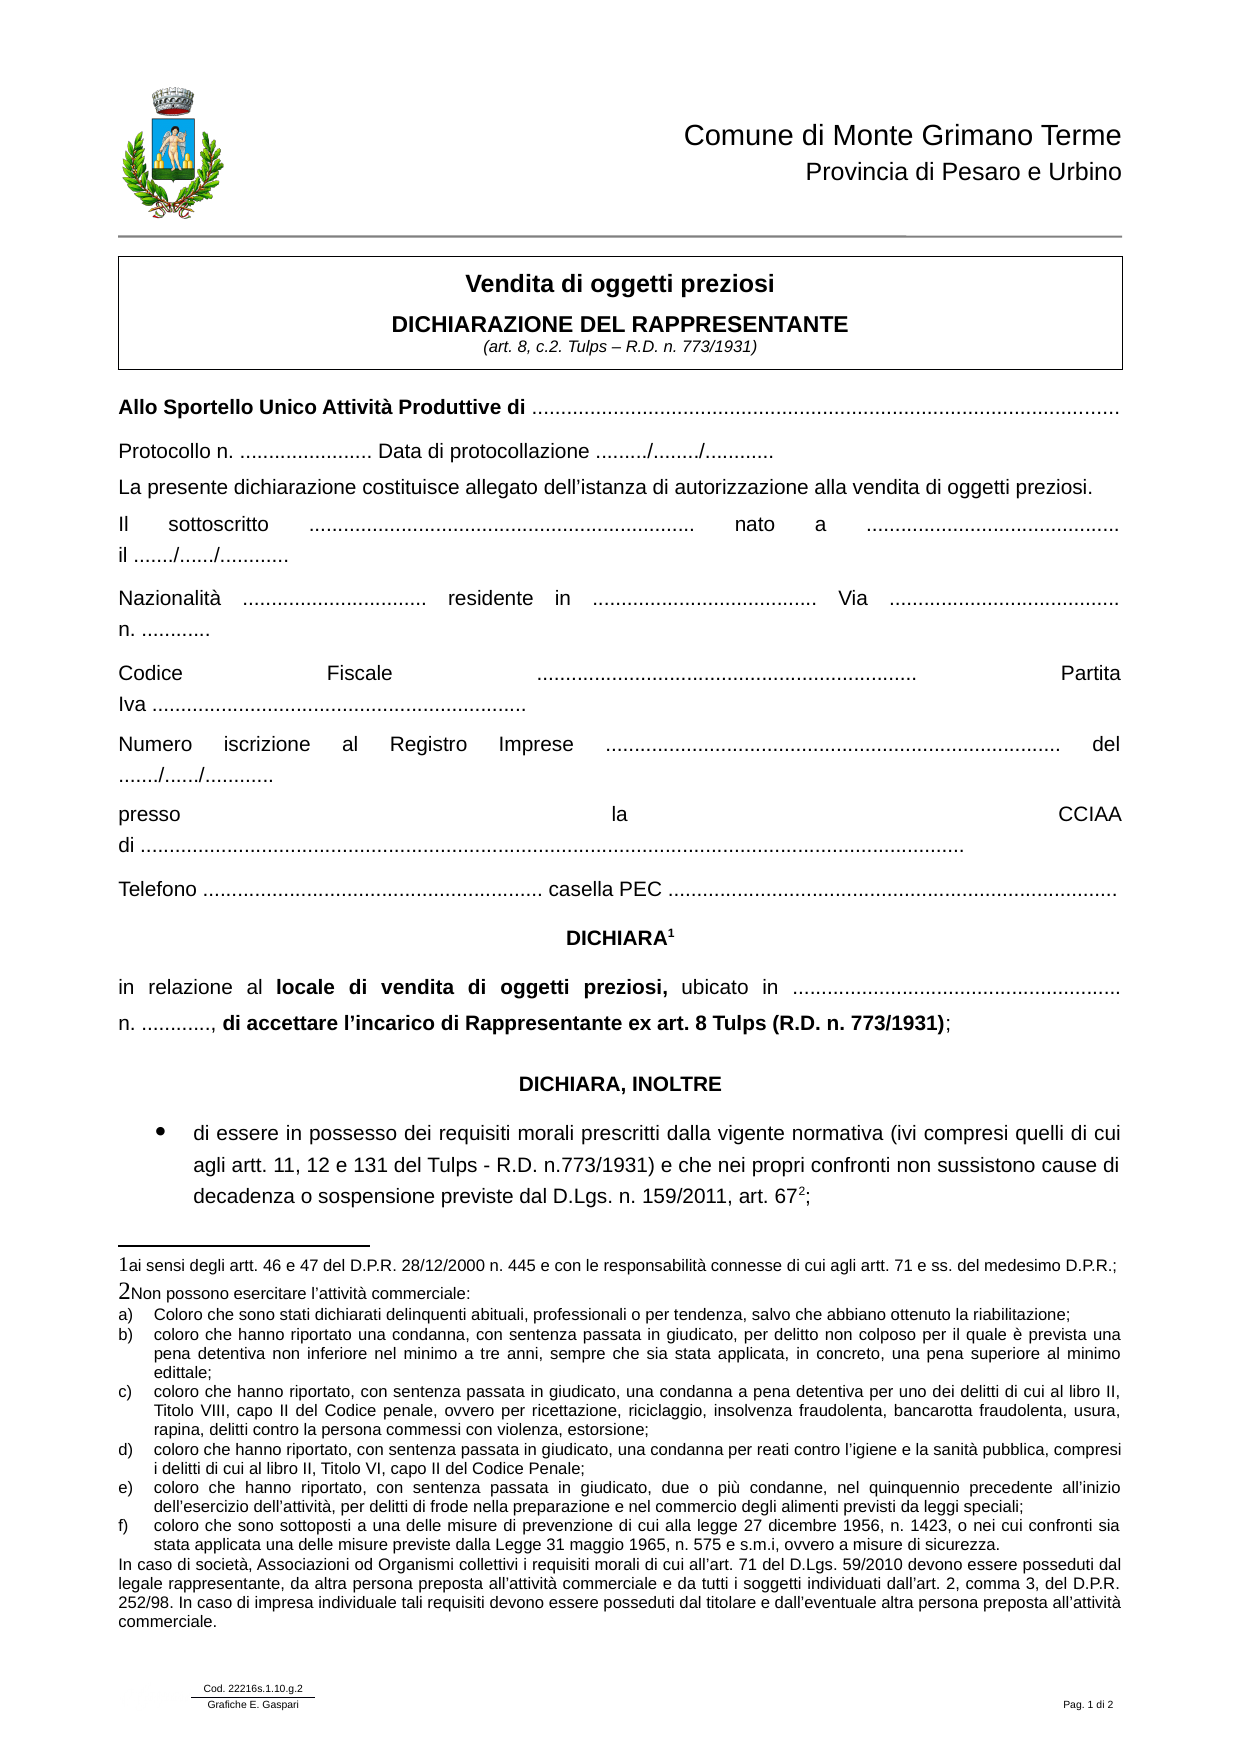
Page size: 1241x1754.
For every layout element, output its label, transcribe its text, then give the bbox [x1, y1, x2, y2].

list Coloro che sono stati dichiarati delinquenti abituali, professionali o per tendenza, salvo che abbiano ottenuto la riabilitazione; [118, 1305, 1122, 1324]
list Non possono esercitare l’attività commerciale: [118, 1276, 1122, 1305]
text Protocollo n. ....................... Data di protocollazione ........./......../............ [118, 438, 1122, 462]
picture [122, 87, 224, 219]
text Allo Sportello Unico Attività Produttive di [118, 395, 1122, 419]
text presso la CCIAA di ............................................................................................................................................... [118, 802, 1122, 857]
list di essere in possesso dei requisiti morali prescritti dalla vigente normativa (ivi compresi quelli di cui agli artt. 11, 12 e 131 del Tulps - R.D. n.773/1931) e che nei propri confronti non sussistono cause di decadenza o sospensione previste dal D.Lgs. n. 159/2011, art. 67; [156, 1121, 1122, 1208]
text Il sottoscritto ................................................................... nato a ............................................ il ......./....../............ [118, 511, 1122, 566]
text Telefono ........................................................... casella PEC .............................................................................. [118, 877, 1122, 901]
text DICHIARA [118, 926, 1122, 950]
text Codice Fiscale .................................................................. Partita Iva ................................................................. [118, 661, 1122, 716]
text Nazionalità ................................ residente in ....................................... Via ........................................ n. ............ [118, 586, 1122, 641]
list coloro che hanno riportato, con sentenza passata in giudicato, una condanna a pena detentiva per uno dei delitti di cui al libro II, Titolo VIII, capo II del Codice penale, ovvero per ricettazione, riciclaggio, insolvenza fraudolenta, bancarotta fraudolenta, usura, rapina, delitti contro la persona commessi con violenza, estorsione; [118, 1382, 1122, 1439]
list coloro che hanno riportato, con sentenza passata in giudicato, due o più condanne, nel quinquennio precedente all’inizio dell’esercizio dell’attività, per delitti di frode nella preparazione e nel commercio degli alimenti previsti da leggi speciali; [118, 1478, 1122, 1516]
text Provincia di Pesaro e Urbino [224, 157, 1122, 185]
text DICHIARA, INOLTRE [118, 1072, 1122, 1096]
list In caso di società, Associazioni od Organismi collettivi i requisiti morali di cui all’art. 71 del D.Lgs. 59/2010 devono essere posseduti dal legale rappresentante, da altra persona preposta all’attività commerciale e da tutti i soggetti individuati dall’art. 2, comma 3, del D.P.R. 252/98. In caso di impresa individuale tali requisiti devono essere posseduti dal titolare e dall’eventuale altra persona preposta all’attività commerciale. [118, 1554, 1122, 1631]
text ai sensi degli artt. 46 e 47 del D.P.R. 28/12/2000 n. 445 e con le responsabilità connesse di cui agli artt. 71 e ss. del medesimo D.P.R.; [118, 1252, 1122, 1276]
list coloro che hanno riportato, con sentenza passata in giudicato, una condanna per reati contro l’igiene e la sanità pubblica, compresi i delitti di cui al libro II, Titolo VI, capo II del Codice Penale; [118, 1439, 1122, 1478]
list coloro che sono sottoposti a una delle misure di prevenzione di cui alla legge 27 dicembre 1956, n. 1423, o nei cui confronti sia stata applicata una delle misure previste dalla Legge 31 maggio 1965, n. 575 e s.m.i, ovvero a misure di sicurezza. [118, 1516, 1122, 1554]
list coloro che hanno riportato una condanna, con sentenza passata in giudicato, per delitto non colposo per il quale è prevista una pena detentiva non inferiore nel minimo a tre anni, sempre che sia stata applicata, in concreto, una pena superiore al minimo edittale; [118, 1324, 1122, 1382]
text La presente dichiarazione costituisce allegato dell’istanza di autorizzazione alla vendita di oggetti preziosi. [118, 475, 1122, 499]
text Comune di Monte Grimano Terme [224, 118, 1122, 152]
table_header Vendita di oggetti preziosi DICHIARAZIONE DEL RAPPRESENTANTE (art. 8, c.2. Tulps – R.D. n. 773/1931) [119, 257, 1122, 369]
text in relazione al locale di vendita di oggetti preziosi, ubicato in ......................................................... n. ............, di accettare l’incarico di Rappresentante ex art. 8 Tulps (R.D. n. 773/1931); [118, 975, 1122, 1035]
text Numero iscrizione al Registro Imprese ............................................................................... del ......./....../............ [118, 732, 1122, 787]
